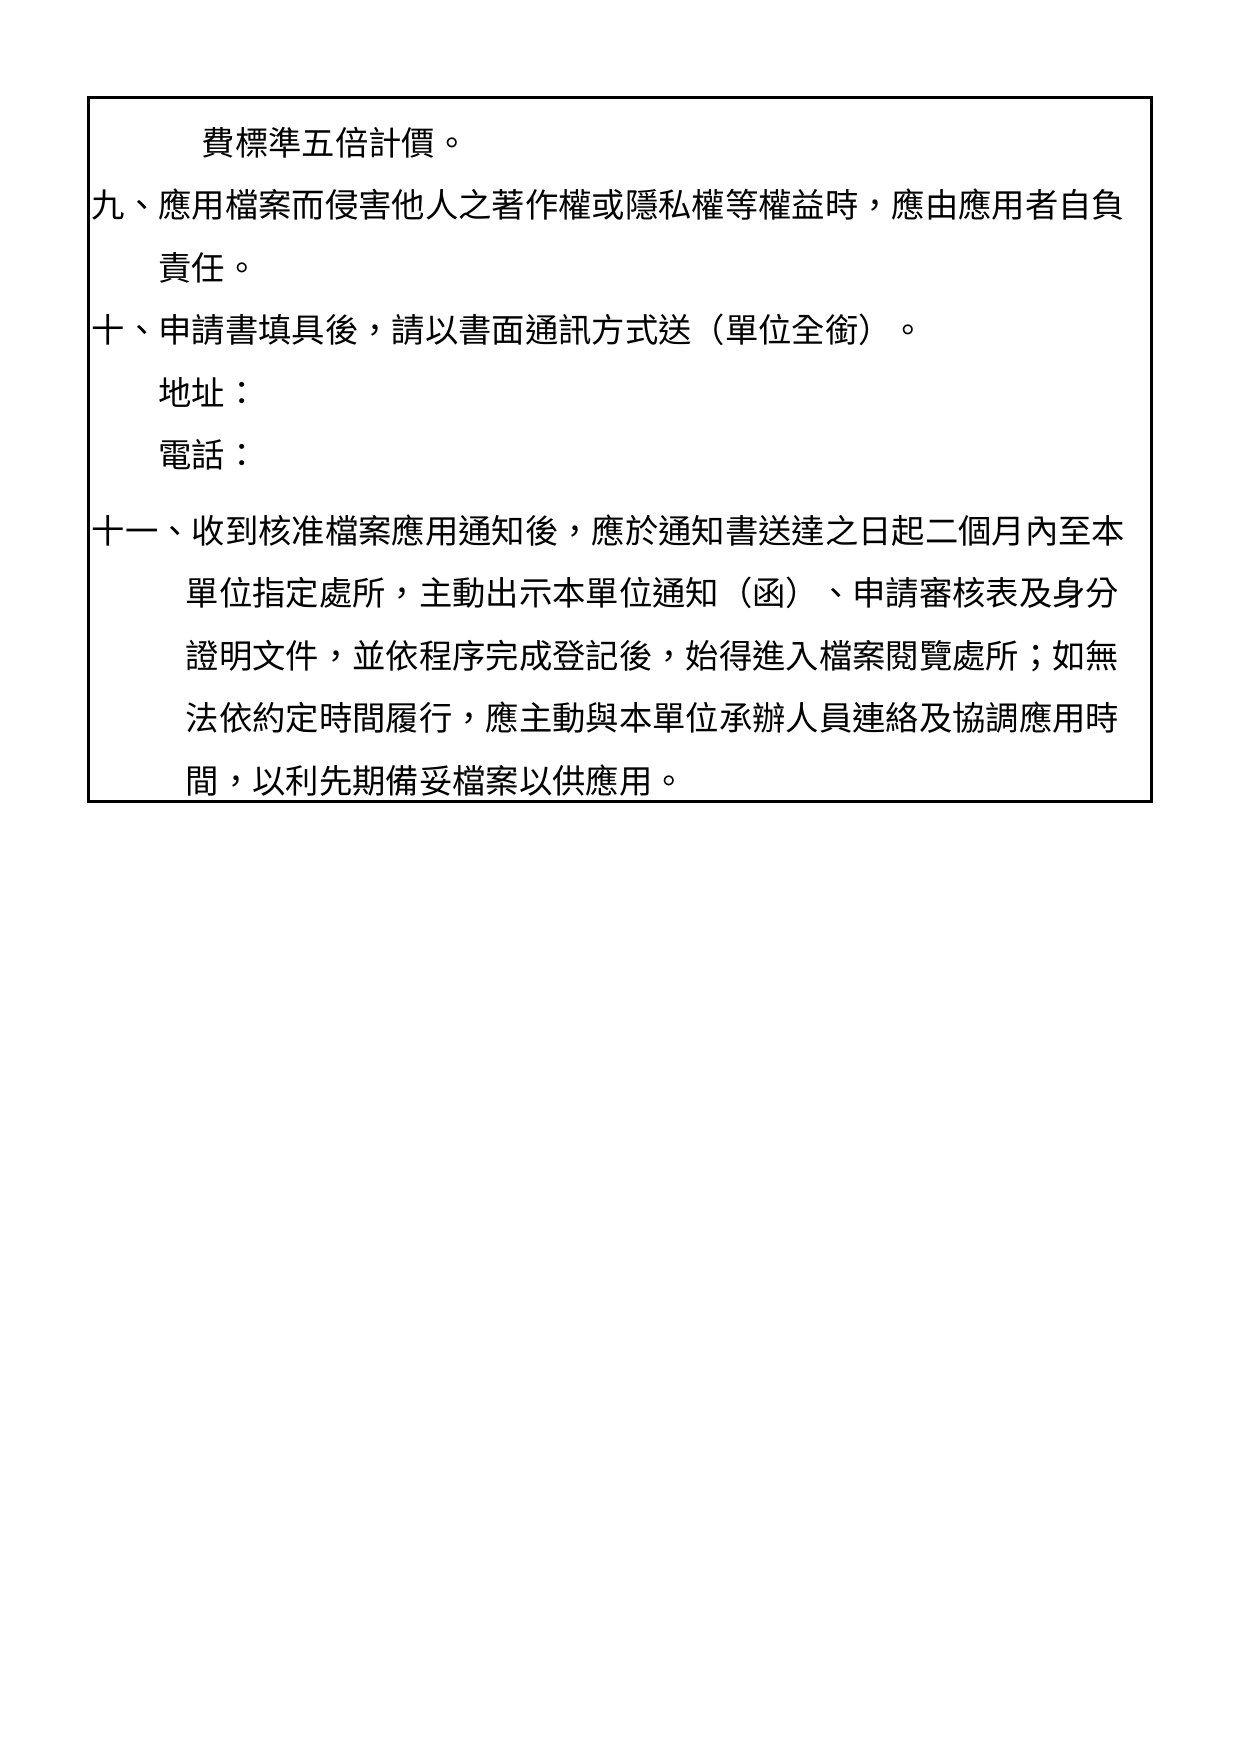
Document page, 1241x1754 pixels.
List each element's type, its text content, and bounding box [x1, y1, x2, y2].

table_header 費標準五倍計價。 九、應用檔案而侵害他人之著作權或隱私權等權益時，應由應用者自負責任。 十、申請書填具後，請以書面通訊方式送（單位全銜）。 地址： 電話： 十一、收到核准檔案應用通知後，應於通知書送達之日起二個月內至本單位指定處所，主動出示本單位通知（函）、申請審核表及身分證明文件，並依程序完成登記後，始得進入檔案閱覽處所；如無法依約定時間履行，應主動與本單位承辦人員連絡及協調應用時間，以利先期備妥檔案以供應用。 [90, 99, 1150, 799]
